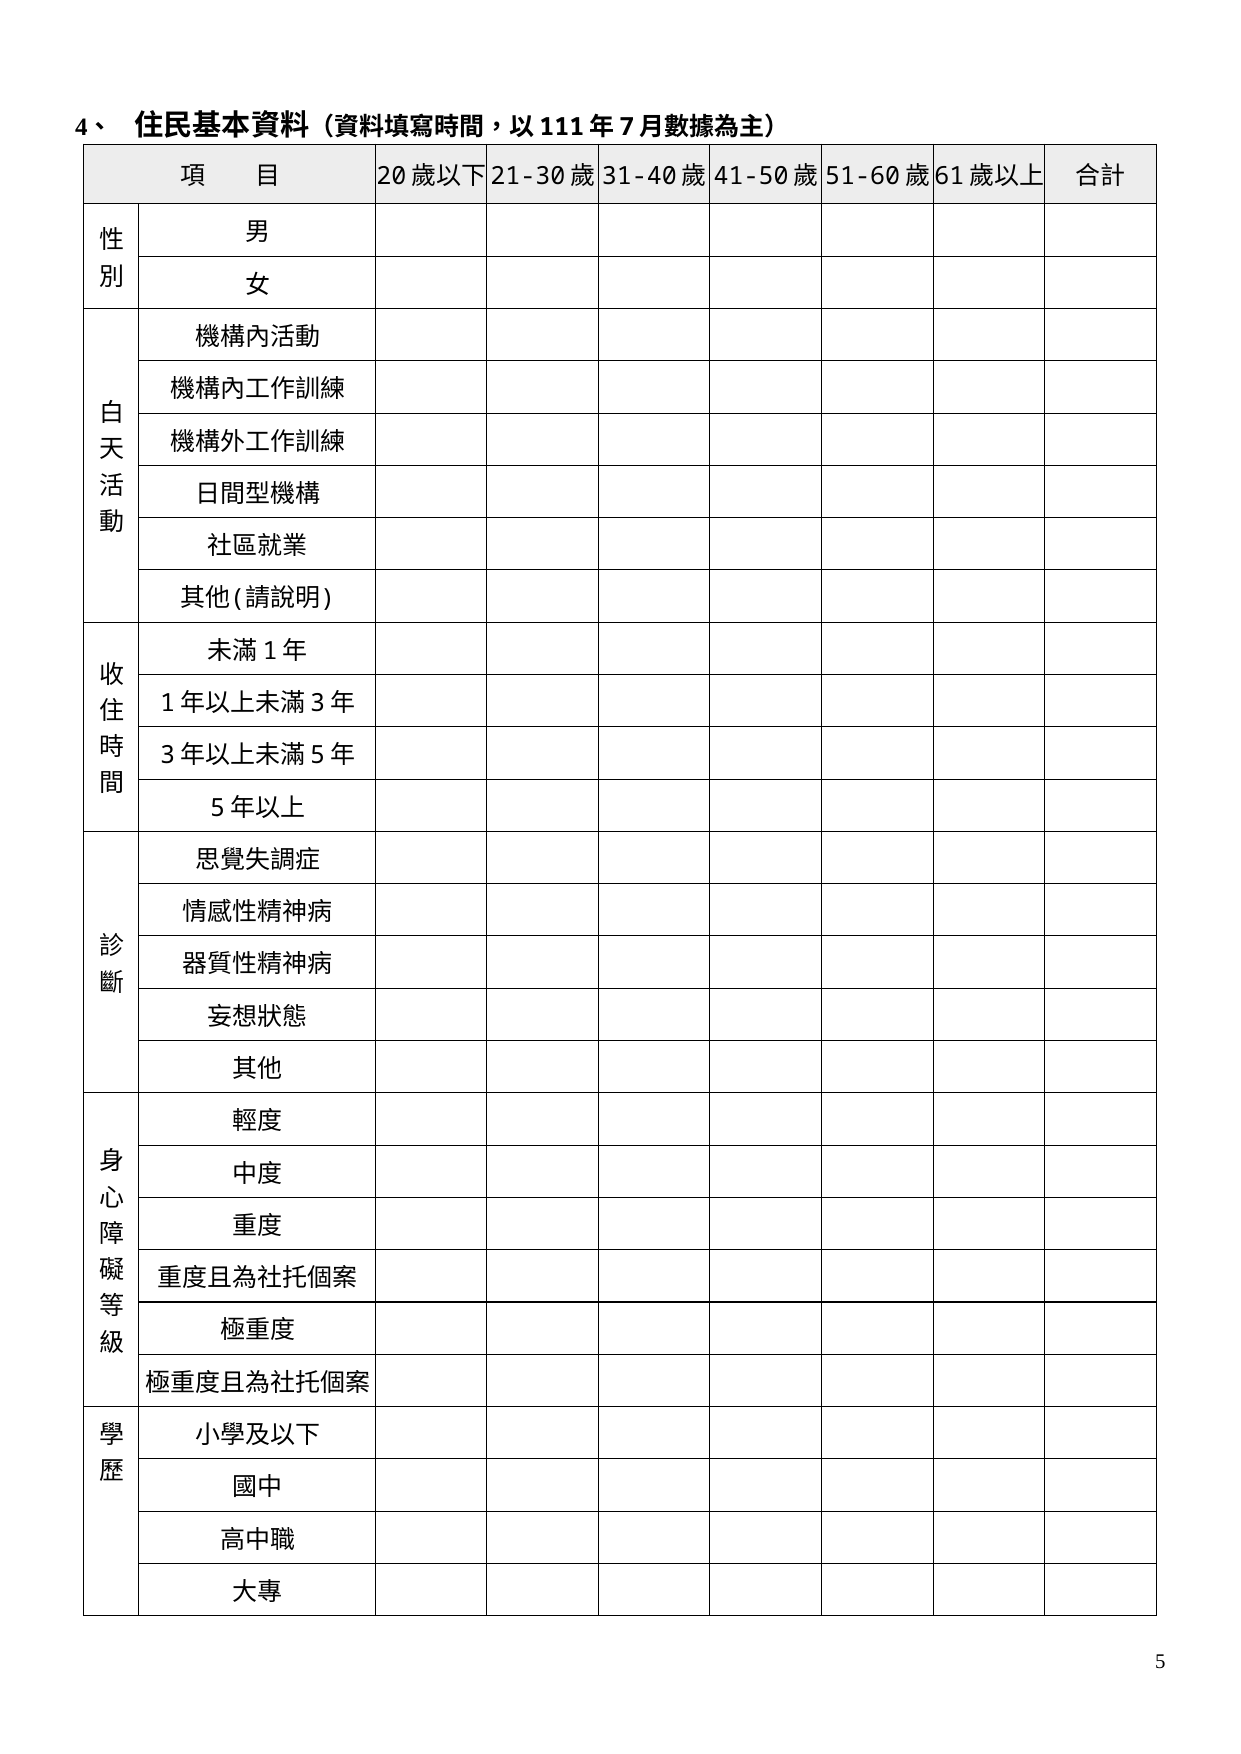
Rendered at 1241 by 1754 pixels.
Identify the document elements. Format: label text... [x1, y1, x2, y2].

table_cell [599, 1250, 709, 1301]
table_cell [934, 780, 1044, 831]
table_cell 妄想狀態 [139, 989, 375, 1040]
table_cell [1045, 884, 1156, 935]
table_cell [1045, 832, 1156, 883]
table_cell [599, 361, 709, 412]
table_cell [599, 1459, 709, 1511]
table_cell [822, 414, 933, 465]
table_cell 學歷 [84, 1407, 138, 1615]
table_cell [710, 1407, 821, 1458]
table_cell [376, 361, 486, 412]
table_cell [822, 1564, 933, 1615]
table_cell [599, 414, 709, 465]
table_cell [1045, 518, 1156, 569]
table_cell [599, 623, 709, 674]
table_cell [376, 1407, 486, 1458]
table_cell [1045, 623, 1156, 674]
table_cell [710, 1459, 821, 1511]
table_cell [376, 1564, 486, 1615]
table_cell [710, 1146, 821, 1197]
table_header 31-40歲 [599, 145, 709, 203]
table_cell [376, 989, 486, 1040]
table_cell [1045, 1198, 1156, 1249]
table_cell [487, 1512, 598, 1563]
table_cell [710, 204, 821, 256]
table_cell [1045, 1407, 1156, 1458]
table_cell 3年以上未滿5年 [139, 727, 375, 778]
table_cell [710, 936, 821, 988]
table_cell [599, 309, 709, 360]
table_cell [934, 623, 1044, 674]
table_cell [599, 780, 709, 831]
table_cell [599, 518, 709, 569]
table_header 21-30歲 [487, 145, 598, 203]
table_cell [822, 1198, 933, 1249]
table_cell [710, 780, 821, 831]
table_cell [599, 570, 709, 622]
table_cell [822, 623, 933, 674]
table_cell [710, 518, 821, 569]
table_cell [599, 1303, 709, 1354]
table_cell [376, 1355, 486, 1406]
table_cell 國中 [139, 1459, 375, 1511]
table_cell [710, 727, 821, 778]
table_cell [376, 1303, 486, 1354]
table_cell [934, 1303, 1044, 1354]
table_cell [934, 1407, 1044, 1458]
table_cell [934, 1146, 1044, 1197]
table_cell 高中職 [139, 1512, 375, 1563]
table_cell [599, 466, 709, 517]
table_header 61歲以上 [934, 145, 1044, 203]
table_cell [822, 780, 933, 831]
table_cell [376, 936, 486, 988]
table_cell [934, 518, 1044, 569]
table_cell [487, 361, 598, 412]
table_cell [934, 570, 1044, 622]
table_cell [934, 309, 1044, 360]
table_cell [599, 1564, 709, 1615]
table_cell 性別 [84, 204, 138, 308]
table_cell [822, 570, 933, 622]
table_cell [487, 309, 598, 360]
table_cell [710, 257, 821, 308]
table_cell 大專 [139, 1564, 375, 1615]
table_cell 思覺失調症 [139, 832, 375, 883]
table_cell [376, 623, 486, 674]
table_header 20歲以下 [376, 145, 486, 203]
table_header 51-60歲 [822, 145, 933, 203]
table_cell [487, 1459, 598, 1511]
table_cell 其他 [139, 1041, 375, 1092]
table_cell [1045, 1512, 1156, 1563]
table_cell [376, 675, 486, 726]
table_cell [934, 204, 1044, 256]
table_cell [822, 1041, 933, 1092]
table_cell [822, 832, 933, 883]
table_cell [1045, 570, 1156, 622]
table_cell [376, 570, 486, 622]
table_cell [487, 414, 598, 465]
table_cell [599, 1512, 709, 1563]
table_cell [822, 466, 933, 517]
table_cell 1年以上未滿3年 [139, 675, 375, 726]
table_cell [934, 1512, 1044, 1563]
table_cell [1045, 257, 1156, 308]
table_cell [487, 884, 598, 935]
table_cell 中度 [139, 1146, 375, 1197]
table_cell [599, 1093, 709, 1144]
table_cell [934, 1250, 1044, 1301]
table_cell [934, 675, 1044, 726]
table_cell 輕度 [139, 1093, 375, 1144]
table_cell [376, 309, 486, 360]
table_cell [710, 1512, 821, 1563]
table_cell [599, 1407, 709, 1458]
table_cell [1045, 1093, 1156, 1144]
table_cell [599, 832, 709, 883]
table_cell [710, 1041, 821, 1092]
table_cell [487, 780, 598, 831]
table_cell [487, 936, 598, 988]
table_cell [599, 204, 709, 256]
table_cell [822, 257, 933, 308]
table_cell [376, 204, 486, 256]
table_cell [1045, 1564, 1156, 1615]
table_cell [710, 1093, 821, 1144]
table_cell [376, 884, 486, 935]
table_cell [1045, 727, 1156, 778]
table_cell [710, 466, 821, 517]
table_cell [822, 1512, 933, 1563]
table_cell [710, 884, 821, 935]
table_cell [599, 1198, 709, 1249]
table_cell [710, 361, 821, 412]
table_cell [934, 1093, 1044, 1144]
table_cell [487, 623, 598, 674]
table_cell [376, 518, 486, 569]
table_cell [487, 1303, 598, 1354]
table_cell 社區就業 [139, 518, 375, 569]
list 住民基本資料（資料填寫時間，以111年7月數據為主） [75, 81, 1165, 143]
table_cell [822, 204, 933, 256]
table_cell [710, 1303, 821, 1354]
table_cell [1045, 361, 1156, 412]
table_cell [487, 1564, 598, 1615]
table_cell [822, 884, 933, 935]
table_cell [487, 204, 598, 256]
table_cell [822, 675, 933, 726]
table_cell [822, 1250, 933, 1301]
table_cell [376, 780, 486, 831]
table_cell [487, 1250, 598, 1301]
table_cell [710, 570, 821, 622]
table_cell 器質性精神病 [139, 936, 375, 988]
table_cell [376, 1512, 486, 1563]
table_cell [376, 1198, 486, 1249]
table_cell [599, 936, 709, 988]
table_cell [376, 1041, 486, 1092]
table_cell [487, 1198, 598, 1249]
table_cell [599, 1355, 709, 1406]
table_cell 日間型機構 [139, 466, 375, 517]
table_cell [1045, 466, 1156, 517]
table_cell [710, 1198, 821, 1249]
table_cell [1045, 780, 1156, 831]
table_cell [487, 832, 598, 883]
table_cell [487, 1407, 598, 1458]
table_cell 極重度且為社托個案 [139, 1355, 375, 1406]
table_cell [710, 1564, 821, 1615]
table_cell [934, 884, 1044, 935]
table_cell [1045, 1250, 1156, 1301]
table_cell [1045, 1303, 1156, 1354]
table_cell [710, 309, 821, 360]
table_cell [599, 257, 709, 308]
table_cell 極重度 [139, 1303, 375, 1354]
table_cell [710, 832, 821, 883]
table_cell [822, 936, 933, 988]
table_cell [934, 1041, 1044, 1092]
table_cell 未滿1年 [139, 623, 375, 674]
table_cell [1045, 989, 1156, 1040]
table_cell [710, 414, 821, 465]
table_cell [1045, 1355, 1156, 1406]
table_cell [1045, 309, 1156, 360]
table_cell [599, 727, 709, 778]
table_cell [376, 832, 486, 883]
table_header 41-50歲 [710, 145, 821, 203]
table_cell [599, 1041, 709, 1092]
table_cell [599, 884, 709, 935]
table_cell [1045, 204, 1156, 256]
table_cell [487, 1093, 598, 1144]
table_cell [1045, 1146, 1156, 1197]
table_cell [599, 675, 709, 726]
table_cell [376, 466, 486, 517]
table_cell [710, 989, 821, 1040]
table_cell [710, 623, 821, 674]
table_cell [1045, 414, 1156, 465]
table_cell [934, 832, 1044, 883]
table_cell [934, 1564, 1044, 1615]
table_cell [376, 1250, 486, 1301]
table_cell [1045, 675, 1156, 726]
table_cell [487, 466, 598, 517]
table_cell [1045, 1041, 1156, 1092]
table_cell [822, 309, 933, 360]
table_cell 收住時間 [84, 623, 138, 831]
table_cell [934, 1459, 1044, 1511]
table_cell 情感性精神病 [139, 884, 375, 935]
table_cell [487, 1041, 598, 1092]
table_cell [934, 361, 1044, 412]
table_cell [822, 1303, 933, 1354]
table_cell [376, 414, 486, 465]
table_cell [934, 257, 1044, 308]
table_cell 身心障礙等級 [84, 1093, 138, 1406]
table_cell 其他(請說明) [139, 570, 375, 622]
table_cell [599, 989, 709, 1040]
table_cell [376, 1459, 486, 1511]
table_cell [934, 466, 1044, 517]
table_cell [710, 1250, 821, 1301]
table_cell [822, 518, 933, 569]
table_cell 機構外工作訓練 [139, 414, 375, 465]
table_cell [822, 1146, 933, 1197]
table_cell 白天活動 [84, 309, 138, 622]
table_cell 機構內工作訓練 [139, 361, 375, 412]
table_cell [710, 675, 821, 726]
table_cell [487, 727, 598, 778]
table_cell 女 [139, 257, 375, 308]
table_cell [376, 257, 486, 308]
table_cell [487, 570, 598, 622]
table_cell [376, 1093, 486, 1144]
table_cell 診斷 [84, 832, 138, 1092]
table_cell [487, 989, 598, 1040]
table_cell [599, 1146, 709, 1197]
table_cell [934, 1355, 1044, 1406]
table_cell [822, 1459, 933, 1511]
table_cell [487, 518, 598, 569]
table_cell [822, 1355, 933, 1406]
table_cell 小學及以下 [139, 1407, 375, 1458]
table_cell [1045, 1459, 1156, 1511]
table_cell [487, 257, 598, 308]
table_cell 男 [139, 204, 375, 256]
table_cell [822, 727, 933, 778]
table_cell [822, 1093, 933, 1144]
table_cell [822, 361, 933, 412]
table_cell 重度且為社托個案 [139, 1250, 375, 1301]
table_header 合計 [1045, 145, 1156, 203]
table_cell 重度 [139, 1198, 375, 1249]
table_cell [1045, 936, 1156, 988]
table_cell [376, 1146, 486, 1197]
table_cell [934, 1198, 1044, 1249]
table_cell [934, 414, 1044, 465]
table_cell [934, 989, 1044, 1040]
table_header 項 目 [84, 145, 375, 203]
table_cell [376, 727, 486, 778]
table_cell [487, 675, 598, 726]
table_cell [487, 1355, 598, 1406]
table_cell [487, 1146, 598, 1197]
table_cell [710, 1355, 821, 1406]
table_cell [822, 1407, 933, 1458]
table_cell [934, 727, 1044, 778]
table_cell [822, 989, 933, 1040]
table_cell 機構內活動 [139, 309, 375, 360]
table_cell [934, 936, 1044, 988]
table_cell 5年以上 [139, 780, 375, 831]
